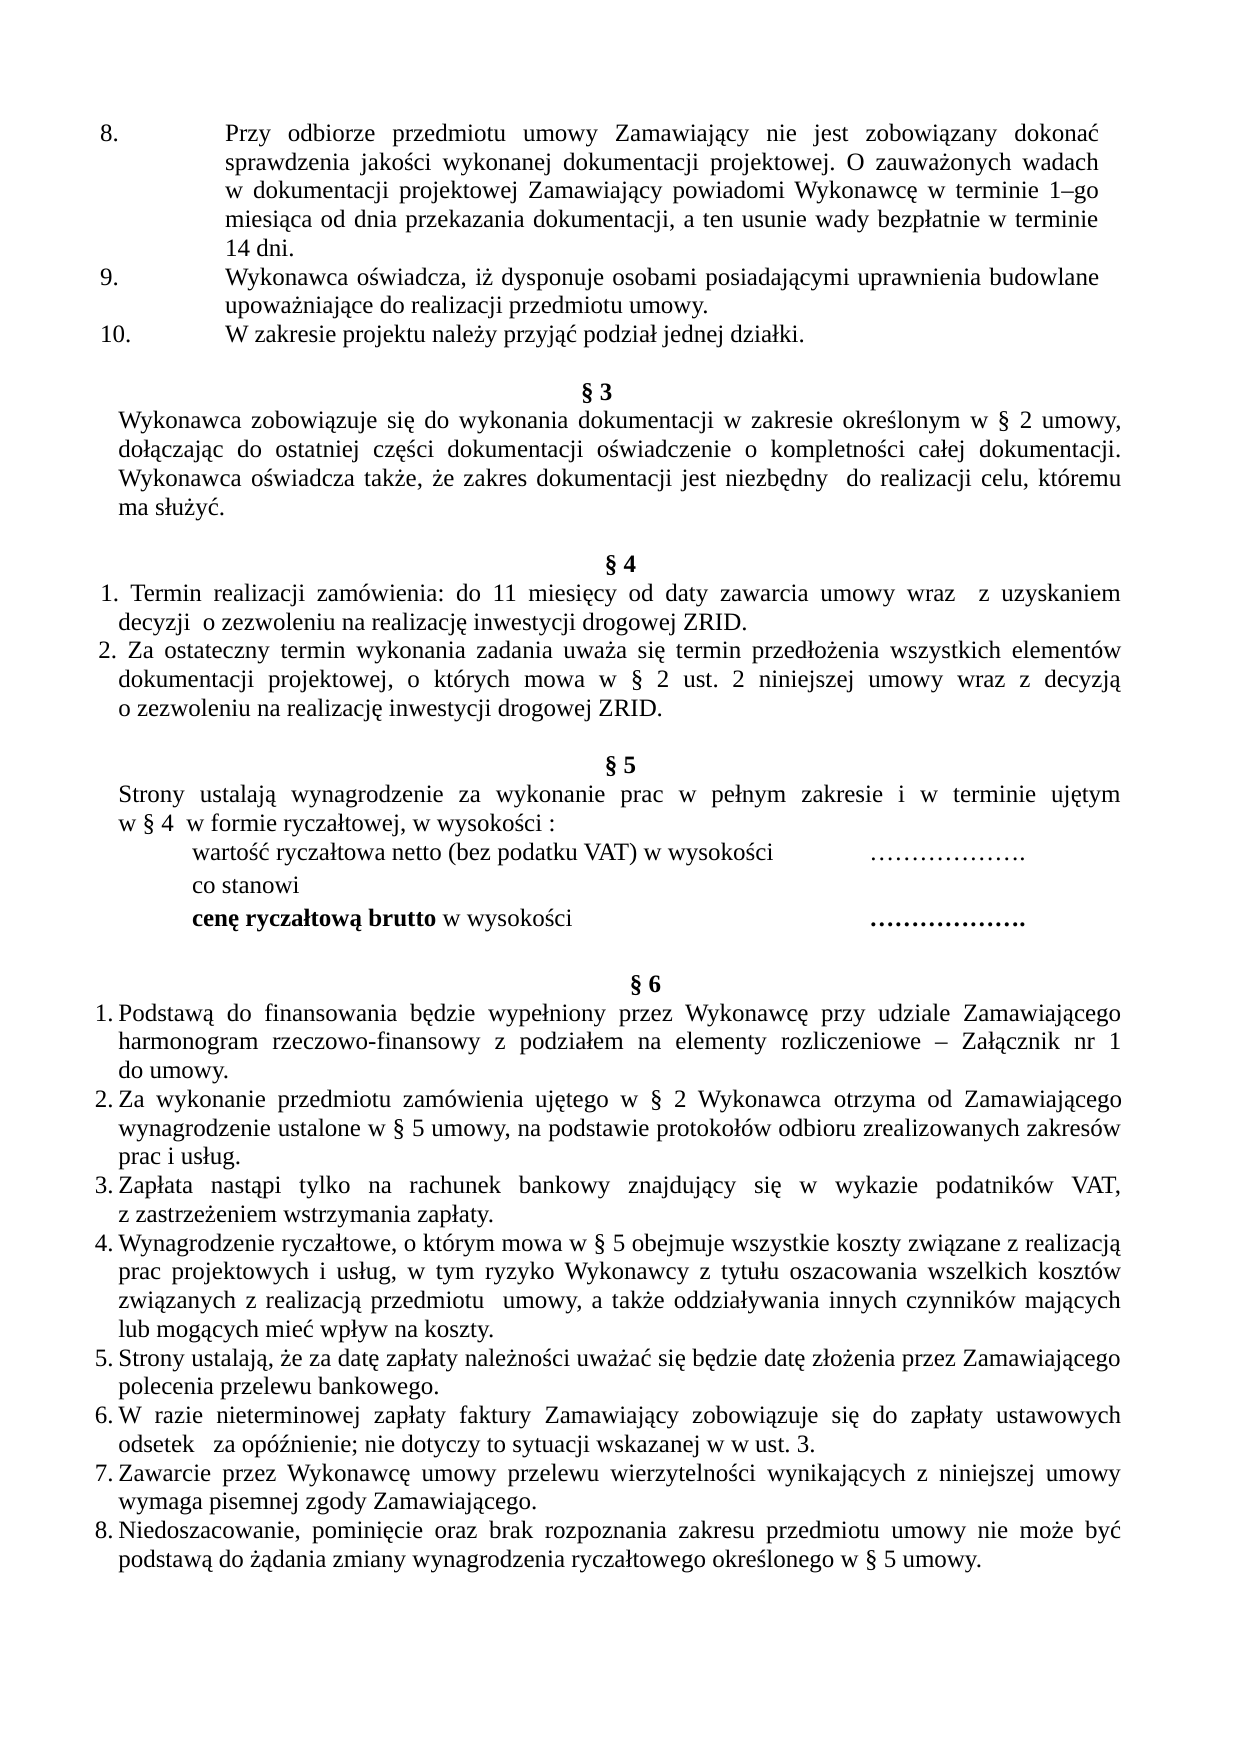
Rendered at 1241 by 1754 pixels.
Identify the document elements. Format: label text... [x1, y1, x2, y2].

text wartość ryczałtowa netto (bez podatku VAT) w wysokości ………………. [118, 837, 1122, 866]
table_cell 8. [89, 118, 148, 262]
text Strony ustalają wynagrodzenie za wykonanie prac w pełnym zakresie i w terminie ujętym w § 4 w formie ryczałtowej, w wysokości : [118, 779, 1122, 837]
text 2. Za ostateczny termin wykonania zadania uważa się termin przedłożenia wszystkich elementów dokumentacji projektowej, o których mowa w § 2 ust. 2 niniejszej umowy wraz z decyzją o zezwoleniu na realizację inwestycji drogowej ZRID. [77, 636, 1122, 722]
text co stanowi [118, 870, 1122, 899]
table_cell [148, 262, 214, 319]
list Podstawą do finansowania będzie wypełniony przez Wykonawcę przy udziale Zamawiającego harmonogram rzeczowo-finansowy z podziałem na elementy rozliczeniowe – Załącznik nr 1 do umowy. [94, 998, 1122, 1084]
text § 3 [71, 377, 1122, 406]
text 1. Termin realizacji zamówienia: do 11 miesięcy od daty zawarcia umowy wraz z uzyskaniem decyzji o zezwoleniu na realizację inwestycji drogowej ZRID. [77, 578, 1122, 636]
list Wynagrodzenie ryczałtowe, o którym mowa w § 5 obejmuje wszystkie koszty związane z realizacją prac projektowych i usług, w tym ryzyko Wykonawcy z tytułu oszacowania wszelkich kosztów związanych z realizacją przedmiotu umowy, a także oddziaływania innych czynników mających lub mogących mieć wpływ na koszty. [94, 1228, 1122, 1343]
table_cell W zakresie projektu należy przyjąć podział jednej działki. [214, 319, 1111, 348]
text § 6 [118, 969, 1122, 998]
list Strony ustalają, że za datę zapłaty należności uważać się będzie datę złożenia przez Zamawiającego polecenia przelewu bankowego. [94, 1343, 1122, 1400]
list Zapłata nastąpi tylko na rachunek bankowy znajdujący się w wykazie podatników VAT, z zastrzeżeniem wstrzymania zapłaty. [94, 1170, 1122, 1228]
table_cell 10. [89, 319, 148, 348]
text Wykonawca zobowiązuje się do wykonania dokumentacji w zakresie określonym w § 2 umowy, dołączając do ostatniej części dokumentacji oświadczenie o kompletności całej dokumentacji. Wykonawca oświadcza także, że zakres dokumentacji jest niezbędny do realizacji celu, któremu ma służyć. [118, 406, 1122, 521]
text § 5 [118, 751, 1122, 779]
list W razie nieterminowej zapłaty faktury Zamawiający zobowiązuje się do zapłaty ustawowych odsetek za opóźnienie; nie dotyczy to sytuacji wskazanej w w ust. 3. [94, 1400, 1122, 1458]
text § 4 [118, 549, 1122, 578]
table_cell Wykonawca oświadcza, iż dysponuje osobami posiadającymi uprawnienia budowlane upoważniające do realizacji przedmiotu umowy. [214, 262, 1111, 319]
list Za wykonanie przedmiotu zamówienia ujętego w § 2 Wykonawca otrzyma od Zamawiającego wynagrodzenie ustalone w § 5 umowy, na podstawie protokołów odbioru zrealizowanych zakresów prac i usług. [94, 1084, 1122, 1170]
table_cell Przy odbiorze przedmiotu umowy Zamawiający nie jest zobowiązany dokonać sprawdzenia jakości wykonanej dokumentacji projektowej. O zauważonych wadach w dokumentacji projektowej Zamawiający powiadomi Wykonawcę w terminie 1–go miesiąca od dnia przekazania dokumentacji, a ten usunie wady bezpłatnie w terminie 14 dni. [214, 118, 1111, 262]
text cenę ryczałtową brutto w wysokości ………………. [118, 903, 1122, 932]
list Zawarcie przez Wykonawcę umowy przelewu wierzytelności wynikających z niniejszej umowy wymaga pisemnej zgody Zamawiającego. [94, 1458, 1122, 1515]
table_cell [148, 118, 214, 262]
table_cell [148, 319, 214, 348]
list Niedoszacowanie, pominięcie oraz brak rozpoznania zakresu przedmiotu umowy nie może być podstawą do żądania zmiany wynagrodzenia ryczałtowego określonego w § 5 umowy. [94, 1515, 1122, 1573]
table_cell 9. [89, 262, 148, 319]
